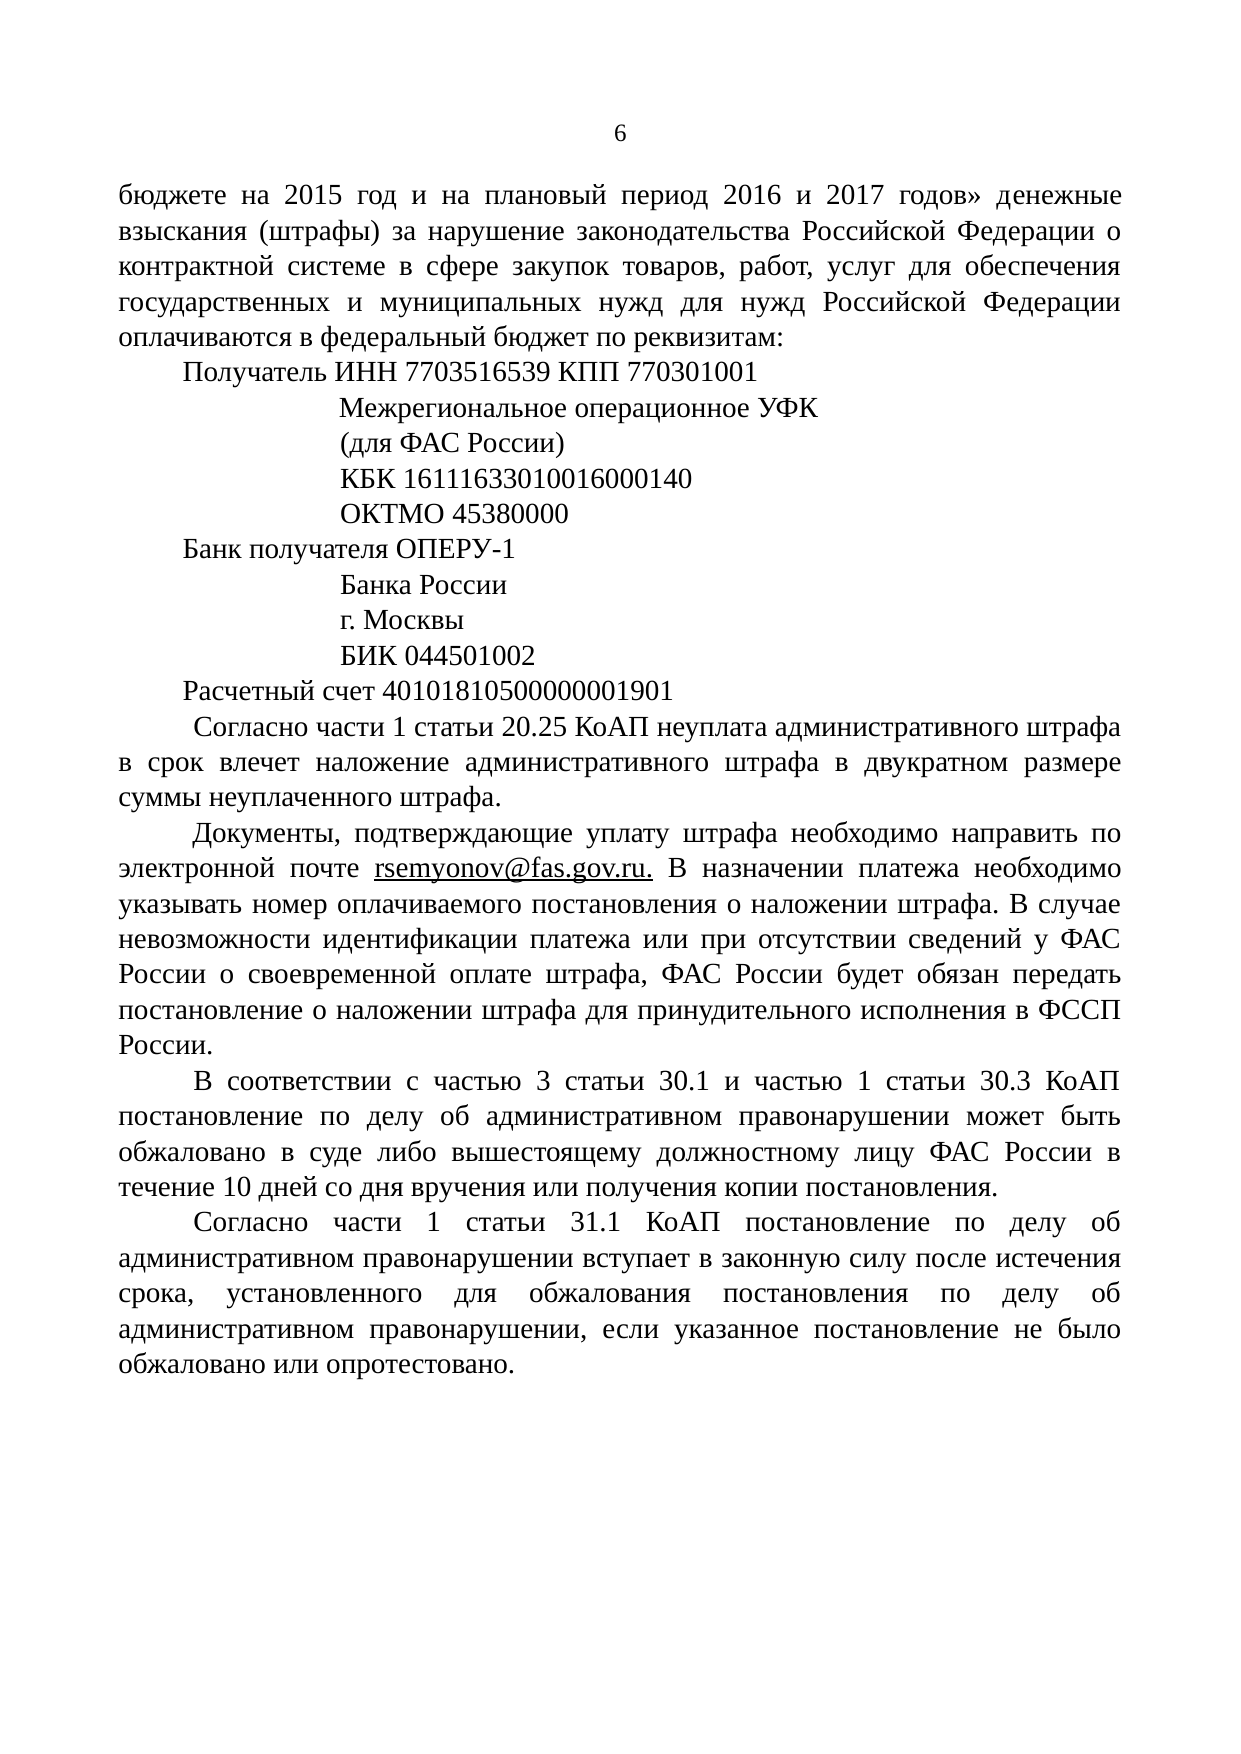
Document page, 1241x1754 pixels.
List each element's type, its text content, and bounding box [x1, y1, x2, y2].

text Документы, подтверждающие уплату штрафа необходимо направить по электронной почте rsemyonov@fas.gov.ru. В назначении платежа необходимо указывать номер оплачиваемого постановления о наложении штрафа. В случае невозможности идентификации платежа или при отсутствии сведений у ФАС России о своевременной оплате штрафа, ФАС России будет обязан передать постановление о наложении штрафа для принудительного исполнения в ФССП России. [118, 814, 1122, 1062]
text Согласно части 1 статьи 31.1 КоАП постановление по делу об административном правонарушении вступает в законную силу после истечения срока, установленного для обжалования постановления по делу об административном правонарушении, если указанное постановление не было обжаловано или опротестовано. [118, 1203, 1122, 1381]
text Банк получателя ОПЕРУ-1 [118, 531, 1122, 566]
text Межрегиональное операционное УФК [118, 389, 1122, 424]
text Согласно части 1 статьи 20.25 КоАП неуплата административного штрафа в срок влечет наложение административного штрафа в двукратном размере суммы неуплаченного штрафа. [118, 708, 1122, 814]
text Получатель ИНН 7703516539 КПП 770301001 [118, 353, 1122, 389]
text КБК 16111633010016000140 [118, 460, 1122, 495]
text ОКТМО 45380000 [118, 495, 1122, 531]
text БИК 044501002 [118, 637, 1122, 672]
text г. Москвы [118, 601, 1122, 637]
text Банка России [118, 566, 1122, 601]
text бюджете на 2015 год и на плановый период 2016 и 2017 годов» денежные взыскания (штрафы) за нарушение законодательства Российской Федерации о контрактной системе в сфере закупок товаров, работ, услуг для обеспечения государственных и муниципальных нужд для нужд Российской Федерации оплачиваются в федеральный бюджет по реквизитам: [118, 176, 1122, 353]
text (для ФАС России) [118, 424, 1122, 460]
text Расчетный счет 40101810500000001901 [118, 672, 1122, 708]
text В соответствии с частью 3 статьи 30.1 и частью 1 статьи 30.3 КоАП постановление по делу об административном правонарушении может быть обжаловано в суде либо вышестоящему должностному лицу ФАС России в течение 10 дней со дня вручения или получения копии постановления. [118, 1062, 1122, 1203]
